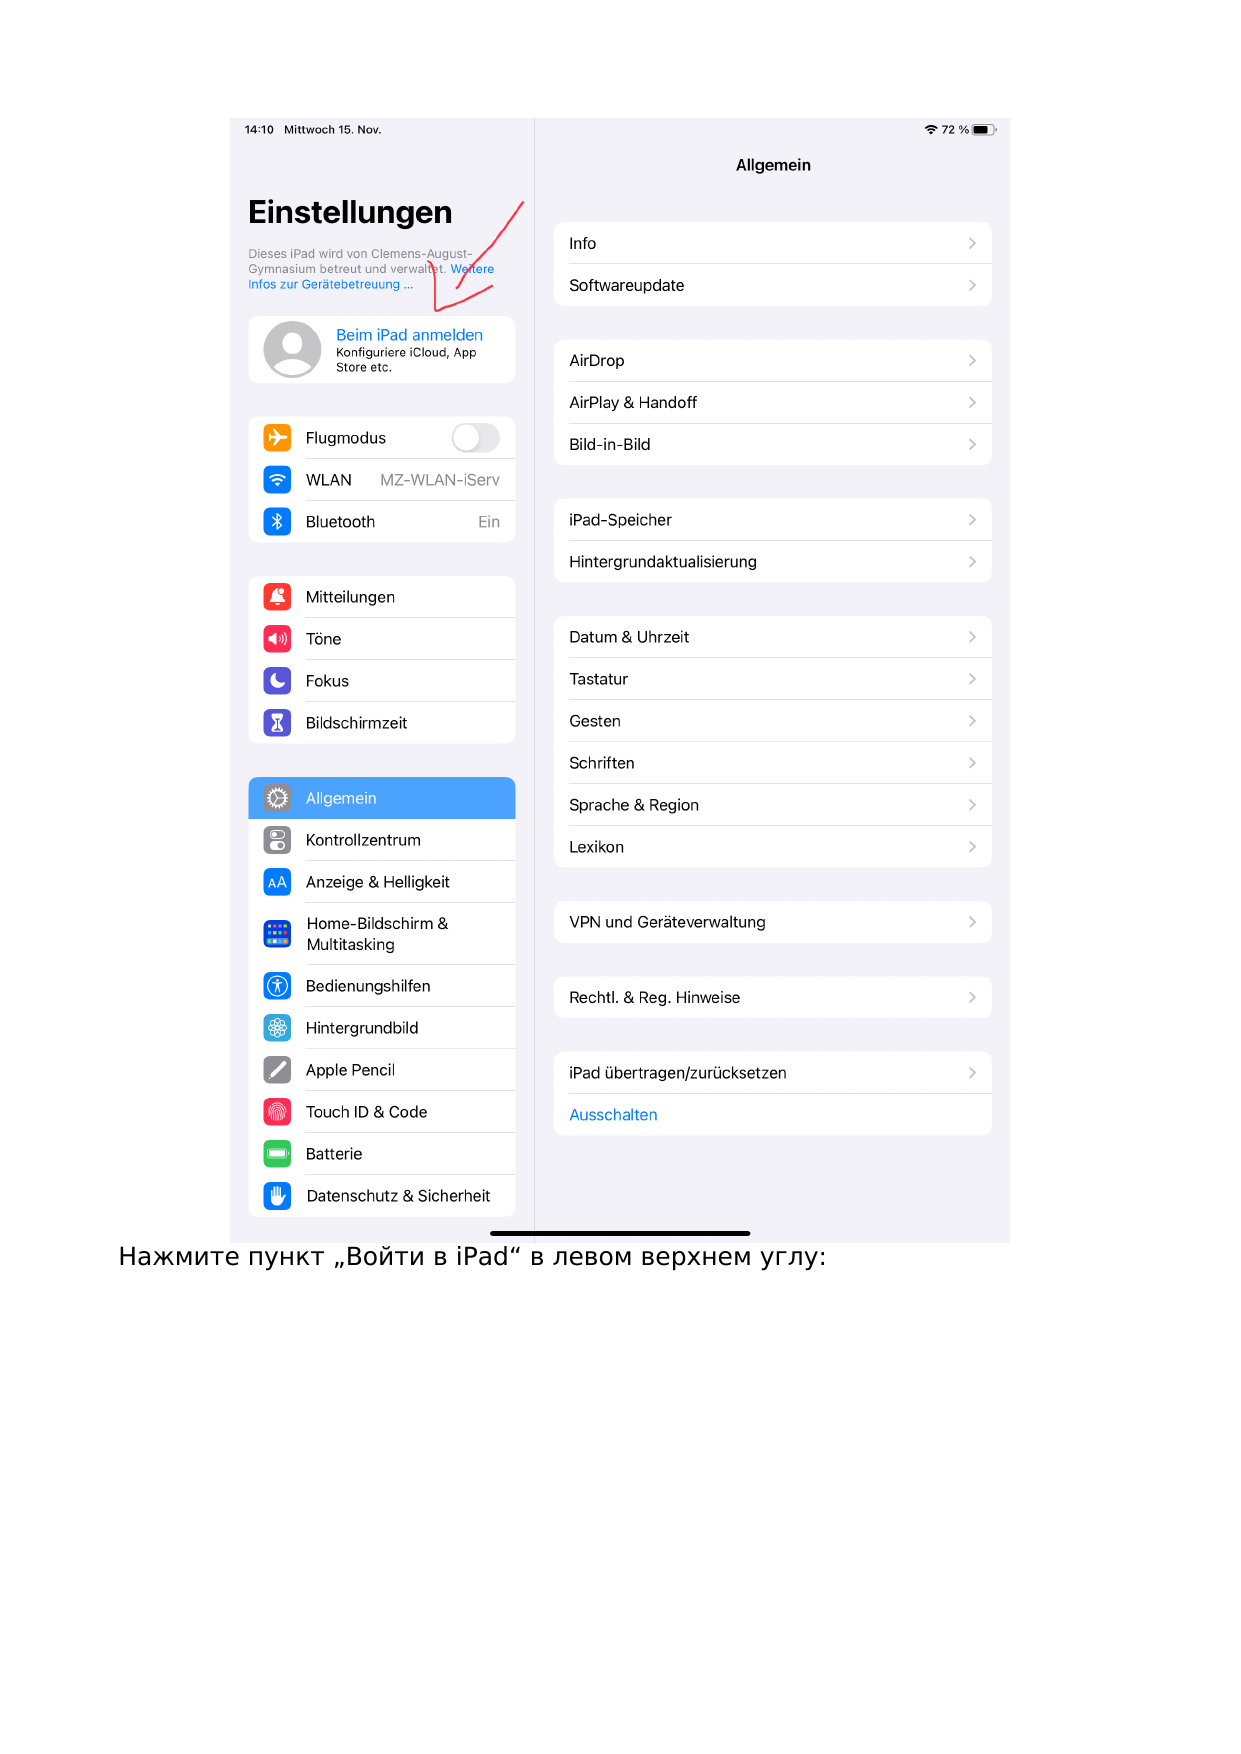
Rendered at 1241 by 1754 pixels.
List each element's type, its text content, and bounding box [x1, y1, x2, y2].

text Нажмите пункт „Войти в iPad“ в левом верхнем углу: [118, 118, 1122, 1272]
picture [229, 118, 1011, 1243]
